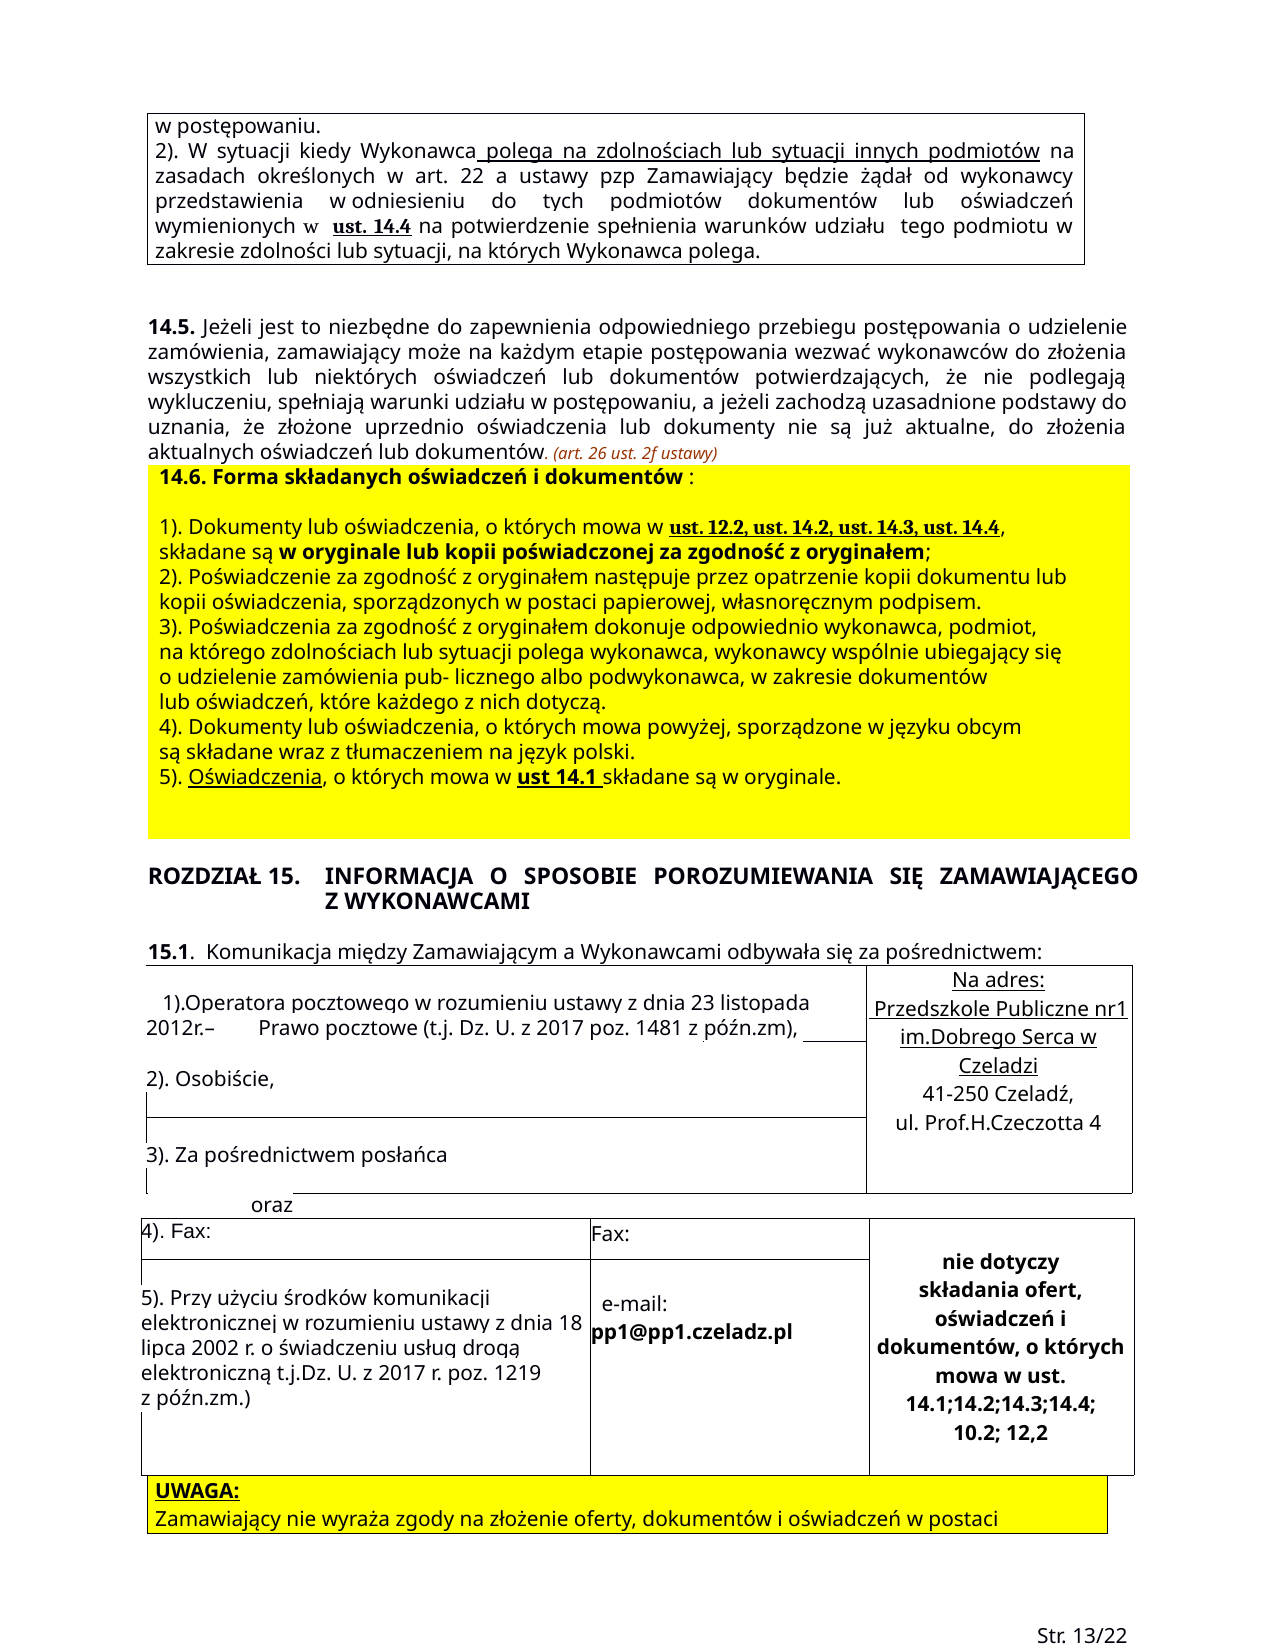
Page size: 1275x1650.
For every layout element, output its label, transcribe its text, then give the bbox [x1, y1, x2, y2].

text Rozdział 15. Informacja o sposobie porozumiewania się Zamawiającego z Wykonawcami [148, 864, 1139, 914]
text oraz [148, 1194, 1127, 1218]
table_header 14.6. Forma składanych oświadczeń i dokumentów : 1). Dokumenty lub oświadczenia, o których mowa w ust. 12.2, ust. 14.2, ust. 14.3, ust. 14.4, składane są w oryginale lub kopii poświadczonej za zgodność z oryginałem; 2). Poświadczenie za zgodność z oryginałem następuje przez opatrzenie kopii dokumentu lub kopii oświadczenia, sporządzonych w postaci papierowej, własnoręcznym podpisem. 3). Poświadczenia za zgodność z oryginałem dokonuje odpowiednio wykonawca, podmiot, na którego zdolnościach lub sytuacji polega wykonawca, wykonawcy wspólnie ubiegający się o udzielenie zamówienia pub- licznego albo podwykonawca, w zakresie dokumentów lub oświadczeń, które każdego z nich dotyczą. 4). Dokumenty lub oświadczenia, o których mowa powyżej, sporządzone w języku obcym są składane wraz z tłumaczeniem na język polski. 5). Oświadczenia, o których mowa w ust 14.1 składane są w oryginale. [148, 465, 1130, 839]
table_header nie dotyczy składania ofert, oświadczeń i dokumentów, o których mowa w ust. 14.1;14.2;14.3;14.4; 10.2; 12,2 [870, 1219, 1134, 1475]
table_header w postępowaniu. 2). W sytuacji kiedy Wykonawca polega na zdolnościach lub sytuacji innych podmiotów na zasadach określonych w art. 22 a ustawy pzp Zamawiający będzie żądał od wykonawcy przedstawienia w odniesieniu do tych podmiotów dokumentów lub oświadczeń wymienionych w ust. 14.4 na potwierdzenie spełnienia warunków udziału tego podmiotu w zakresie zdolności lub sytuacji, na których Wykonawca polega. [148, 114, 1084, 263]
table_header Na adres: Przedszkole Publiczne nr1 im.Dobrego Serca w Czeladzi 41-250 Czeladź, ul. Prof.H.Czeczotta 4 [867, 966, 1132, 1193]
text 15.1. Komunikacja między Zamawiającym a Wykonawcami odbywała się za pośrednictwem: [148, 939, 1127, 964]
table_cell 2). Osobiście, [147, 1042, 866, 1117]
text 14.5. Jeżeli jest to niezbędne do zapewnienia odpowiedniego przebiegu postępowania o udzielenie zamówienia, zamawiający może na każdym etapie postępowania wezwać wykonawców do złożenia wszystkich lub niektórych oświadczeń lub dokumentów potwierdzających, że nie podlegają wykluczeniu, spełniają warunki udziału w postępowaniu, a jeżeli zachodzą uzasadnione podstawy do uznania, że złożone uprzednio oświadczenia lub dokumenty nie są już aktualne, do złożenia aktualnych oświadczeń lub dokumentów. (art. 26 ust. 2f ustawy) [148, 314, 1127, 464]
table_cell 5). Przy użyciu środków komunikacji elektronicznej w rozumieniu ustawy z dnia 18 lipca 2002 r. o świadczeniu usług drogą elektroniczną t.j.Dz. U. z 2017 r. poz. 1219 z późn.zm.) [142, 1260, 590, 1475]
table_cell e-mail: pp1@pp1.czeladz.pl [591, 1260, 869, 1475]
table_header Fax: [591, 1219, 869, 1259]
table_header UWAGA: Zamawiający nie wyraża zgody na złożenie oferty, dokumentów i oświadczeń w postaci [148, 1476, 1107, 1533]
table_header 1).Operatora pocztowego w rozumieniu ustawy z dnia 23 listopada 2012r.– Prawo pocztowe (t.j. Dz. U. z 2017 poz. 1481 z późn.zm), [147, 966, 866, 1041]
table_header 4). Fax: [142, 1219, 590, 1259]
table_cell 3). Za pośrednictwem posłańca [147, 1118, 866, 1193]
